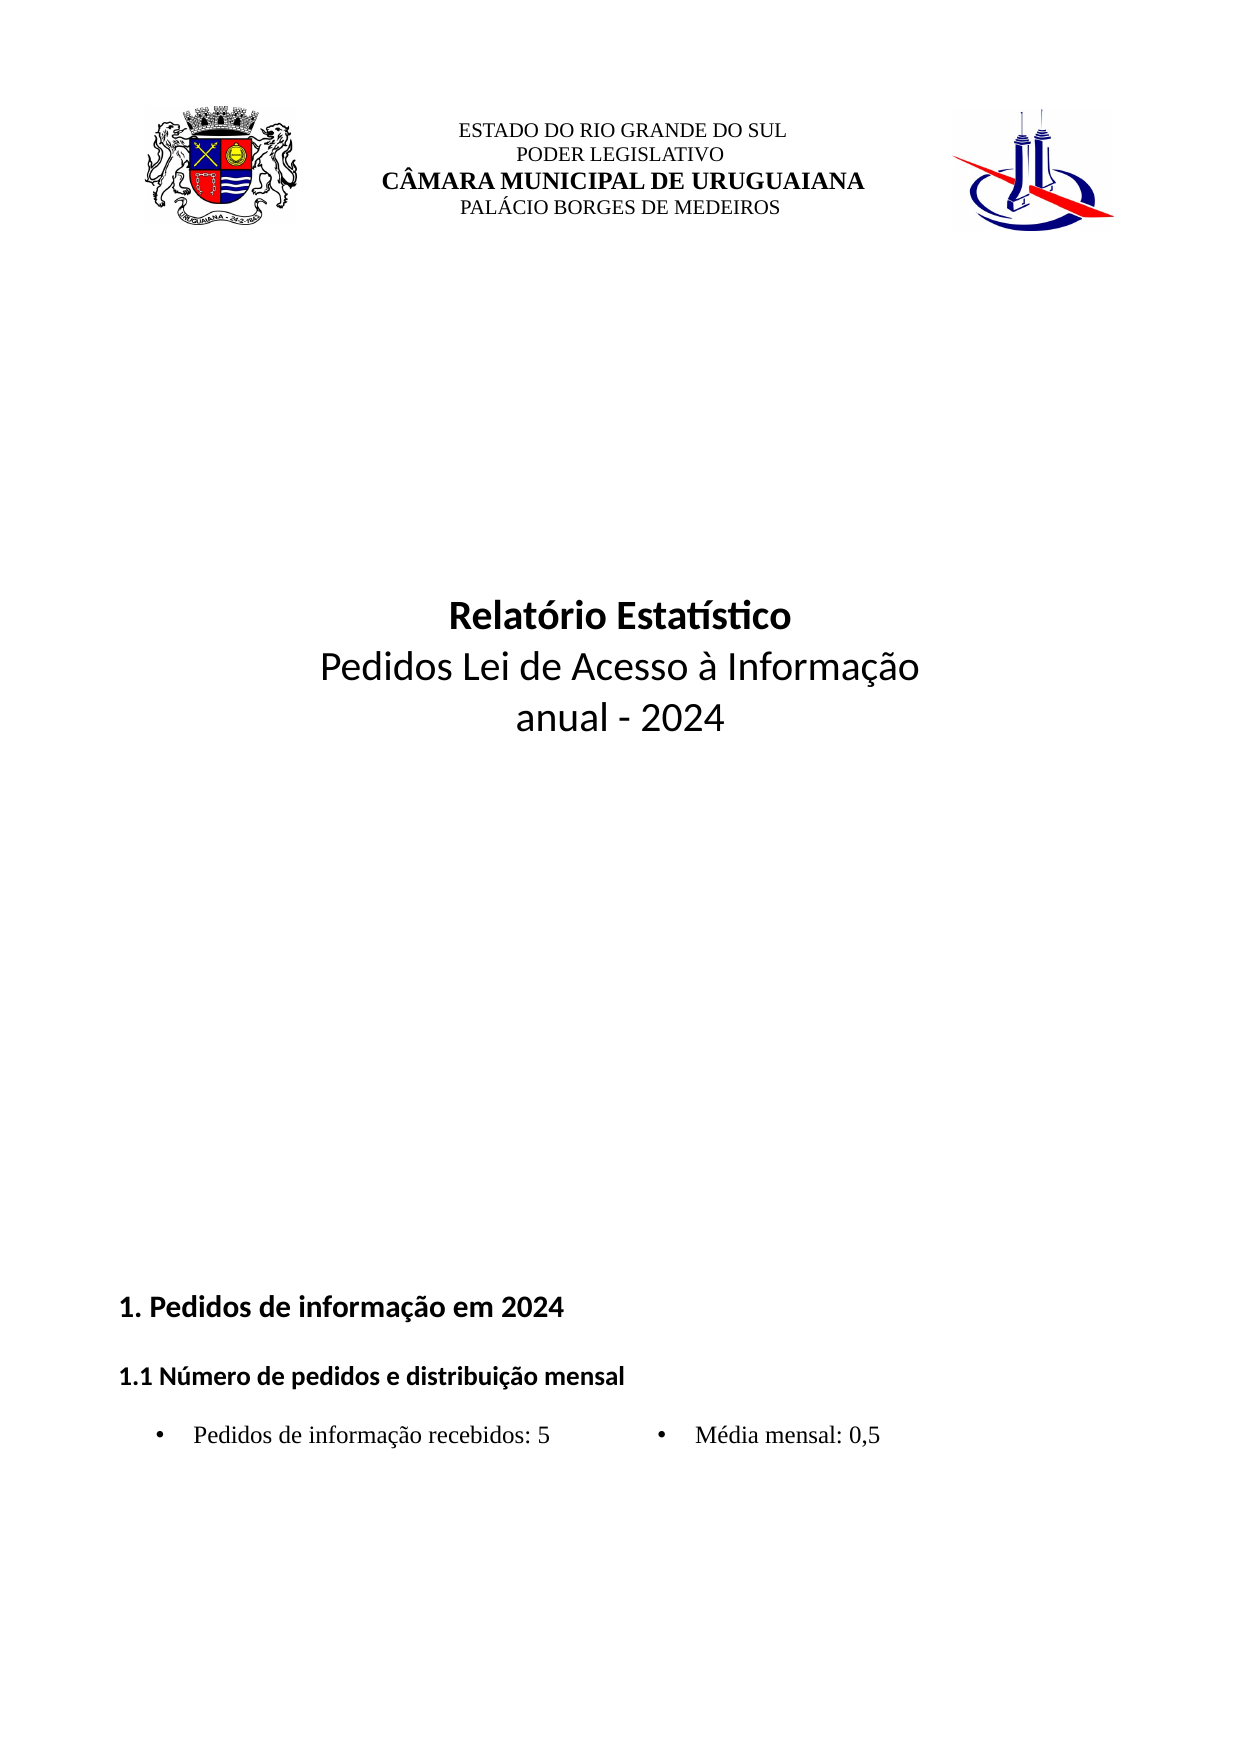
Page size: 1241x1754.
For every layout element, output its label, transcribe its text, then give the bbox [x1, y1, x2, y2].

table_header Média mensal: 0,5 [620, 1421, 1122, 1449]
text anual - 2024 [118, 691, 1122, 741]
picture [952, 109, 1114, 231]
text 1. Pedidos de informação em 2024 [118, 1288, 1122, 1326]
picture [144, 106, 297, 225]
text Relatório Estatístico Pedidos Lei de Acesso à Informação [118, 589, 1122, 691]
text 1.1 Número de pedidos e distribuição mensal [118, 1359, 1122, 1392]
table_header Pedidos de informação recebidos: 5 [118, 1421, 620, 1449]
